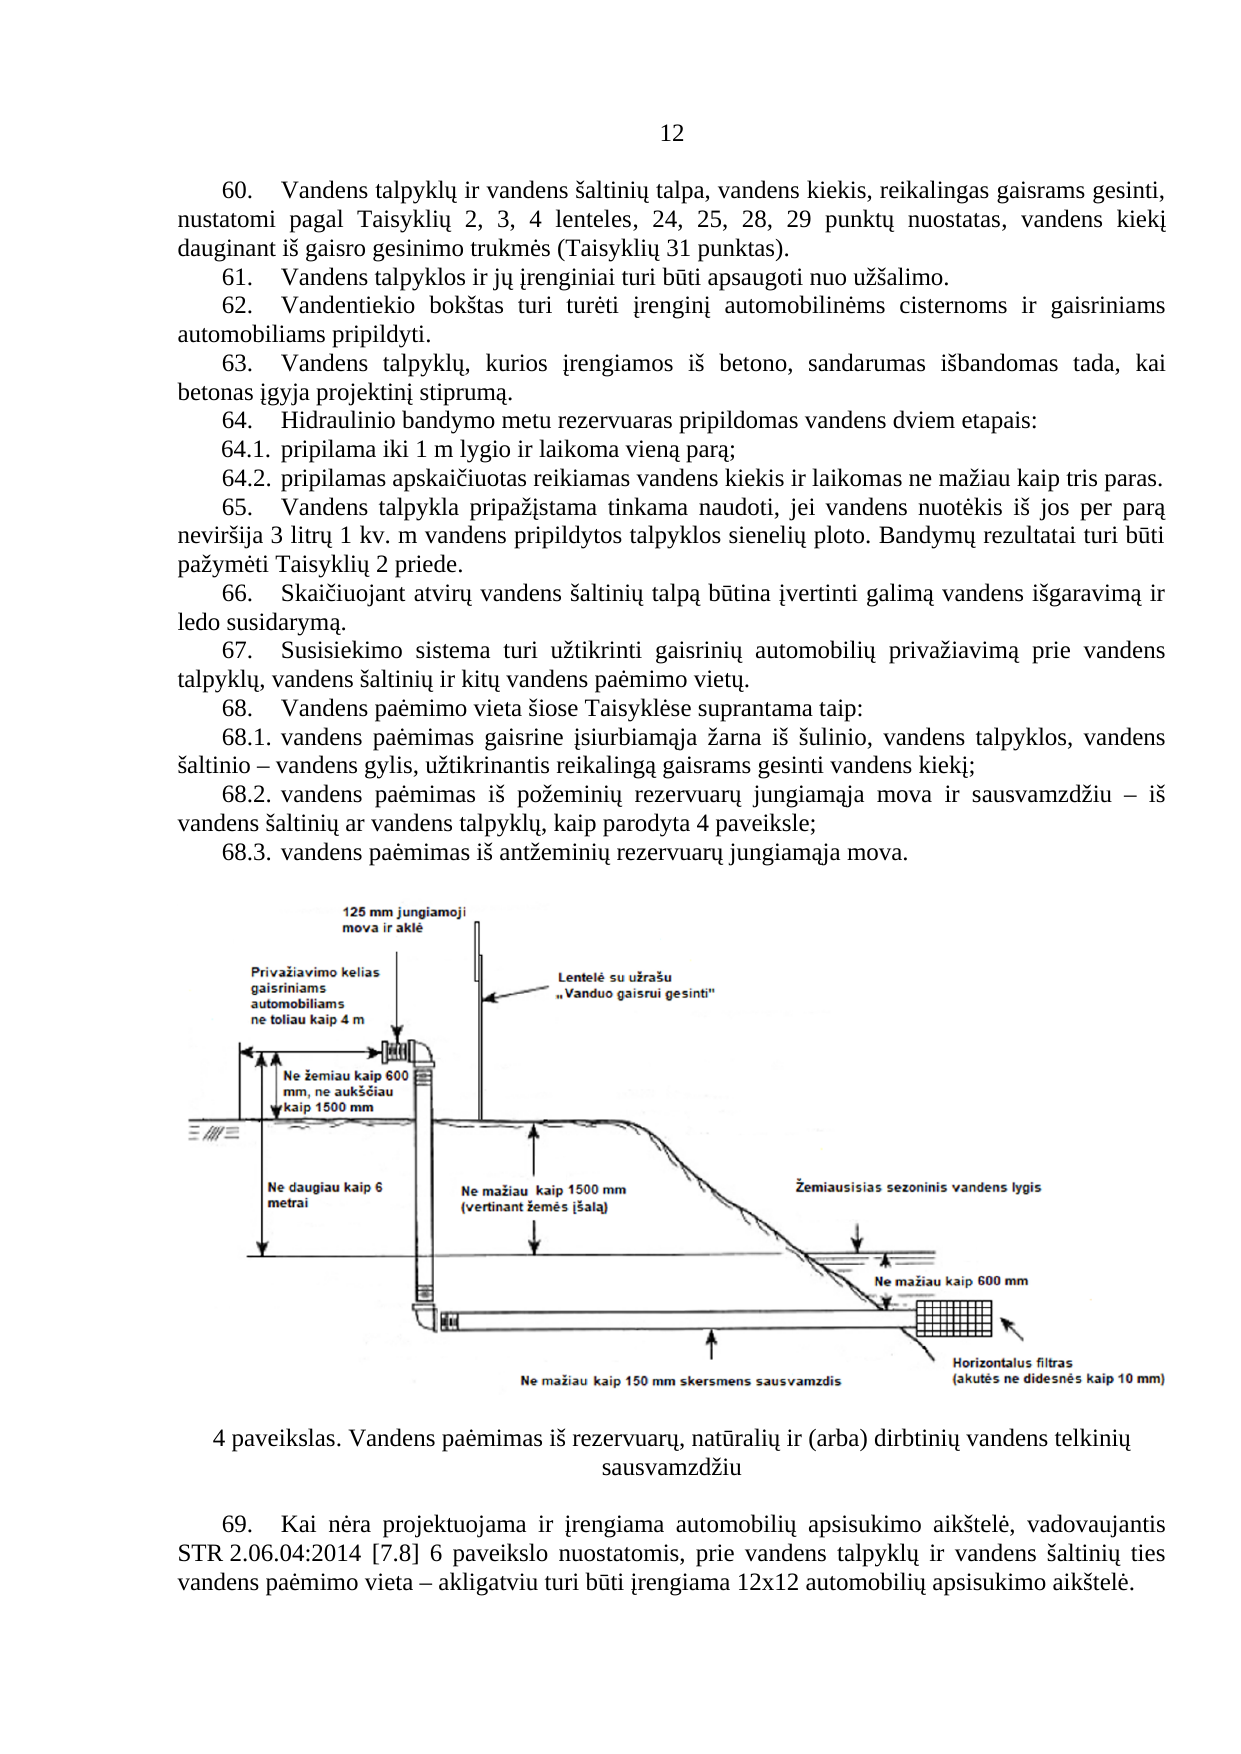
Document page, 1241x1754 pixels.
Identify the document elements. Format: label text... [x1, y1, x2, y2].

text 61. Vandens talpyklos ir jų įrenginiai turi būti apsaugoti nuo užšalimo. [177, 262, 1166, 291]
text 65. Vandens talpykla pripažįstama tinkama naudoti, jei vandens nuotėkis iš jos per parą neviršija 3 litrų 1 kv. m vandens pripildytos talpyklos sienelių ploto. Bandymų rezultatai turi būti pažymėti Taisyklių 2 priede. [177, 492, 1166, 578]
text 64.2. pripilamas apskaičiuotas reikiamas vandens kiekis ir laikomas ne mažiau kaip tris paras. [177, 463, 1166, 492]
text 4 paveikslas. Vandens paėmimas iš rezervuarų, natūralių ir (arba) dirbtinių vandens telkinių sausvamzdžiu [177, 1423, 1166, 1481]
text 68. Vandens paėmimo vieta šiose Taisyklėse suprantama taip: [177, 693, 1166, 722]
text 68.1. vandens paėmimas gaisrine įsiurbiamąja žarna iš šulinio, vandens talpyklos, vandens šaltinio – vandens gylis, užtikrinantis reikalingą gaisrams gesinti vandens kiekį; [177, 722, 1166, 779]
text 68.3. vandens paėmimas iš antžeminių rezervuarų jungiamąja mova. [177, 837, 1166, 866]
text 63. Vandens talpyklų, kurios įrengiamos iš betono, sandarumas išbandomas tada, kai betonas įgyja projektinį stiprumą. [177, 348, 1166, 406]
text 67. Susisiekimo sistema turi užtikrinti gaisrinių automobilių privažiavimą prie vandens talpyklų, vandens šaltinių ir kitų vandens paėmimo vietų. [177, 636, 1166, 693]
text 64.1. pripilama iki 1 m lygio ir laikoma vieną parą; [221, 434, 1166, 463]
text 62. Vandentiekio bokštas turi turėti įrenginį automobilinėms cisternoms ir gaisriniams automobiliams pripildyti. [177, 291, 1166, 348]
text 66. Skaičiuojant atvirų vandens šaltinių talpą būtina įvertinti galimą vandens išgaravimą ir ledo susidarymą. [177, 578, 1166, 636]
text 69. Kai nėra projektuojama ir įrengiama automobilių apsisukimo aikštelė, vadovaujantis STR 2.06.04:2014 [7.8] 6 paveikslo nuostatomis, prie vandens talpyklų ir vandens šaltinių ties vandens paėmimo vieta – akligatviu turi būti įrengiama 12x12 automobilių apsisukimo aikštelė. [177, 1509, 1166, 1596]
text 60. Vandens talpyklų ir vandens šaltinių talpa, vandens kiekis, reikalingas gaisrams gesinti, nustatomi pagal Taisyklių 2, 3, 4 lenteles, 24, 25, 28, 29 punktų nuostatas, vandens kiekį dauginant iš gaisro gesinimo trukmės (Taisyklių 31 punktas). [177, 176, 1166, 262]
text 64. Hidraulinio bandymo metu rezervuaras pripildomas vandens dviem etapais: [177, 406, 1166, 434]
text 68.2. vandens paėmimas iš požeminių rezervuarų jungiamąja mova ir sausvamzdžiu – iš vandens šaltinių ar vandens talpyklų, kaip parodyta 4 paveiksle; [177, 779, 1166, 837]
